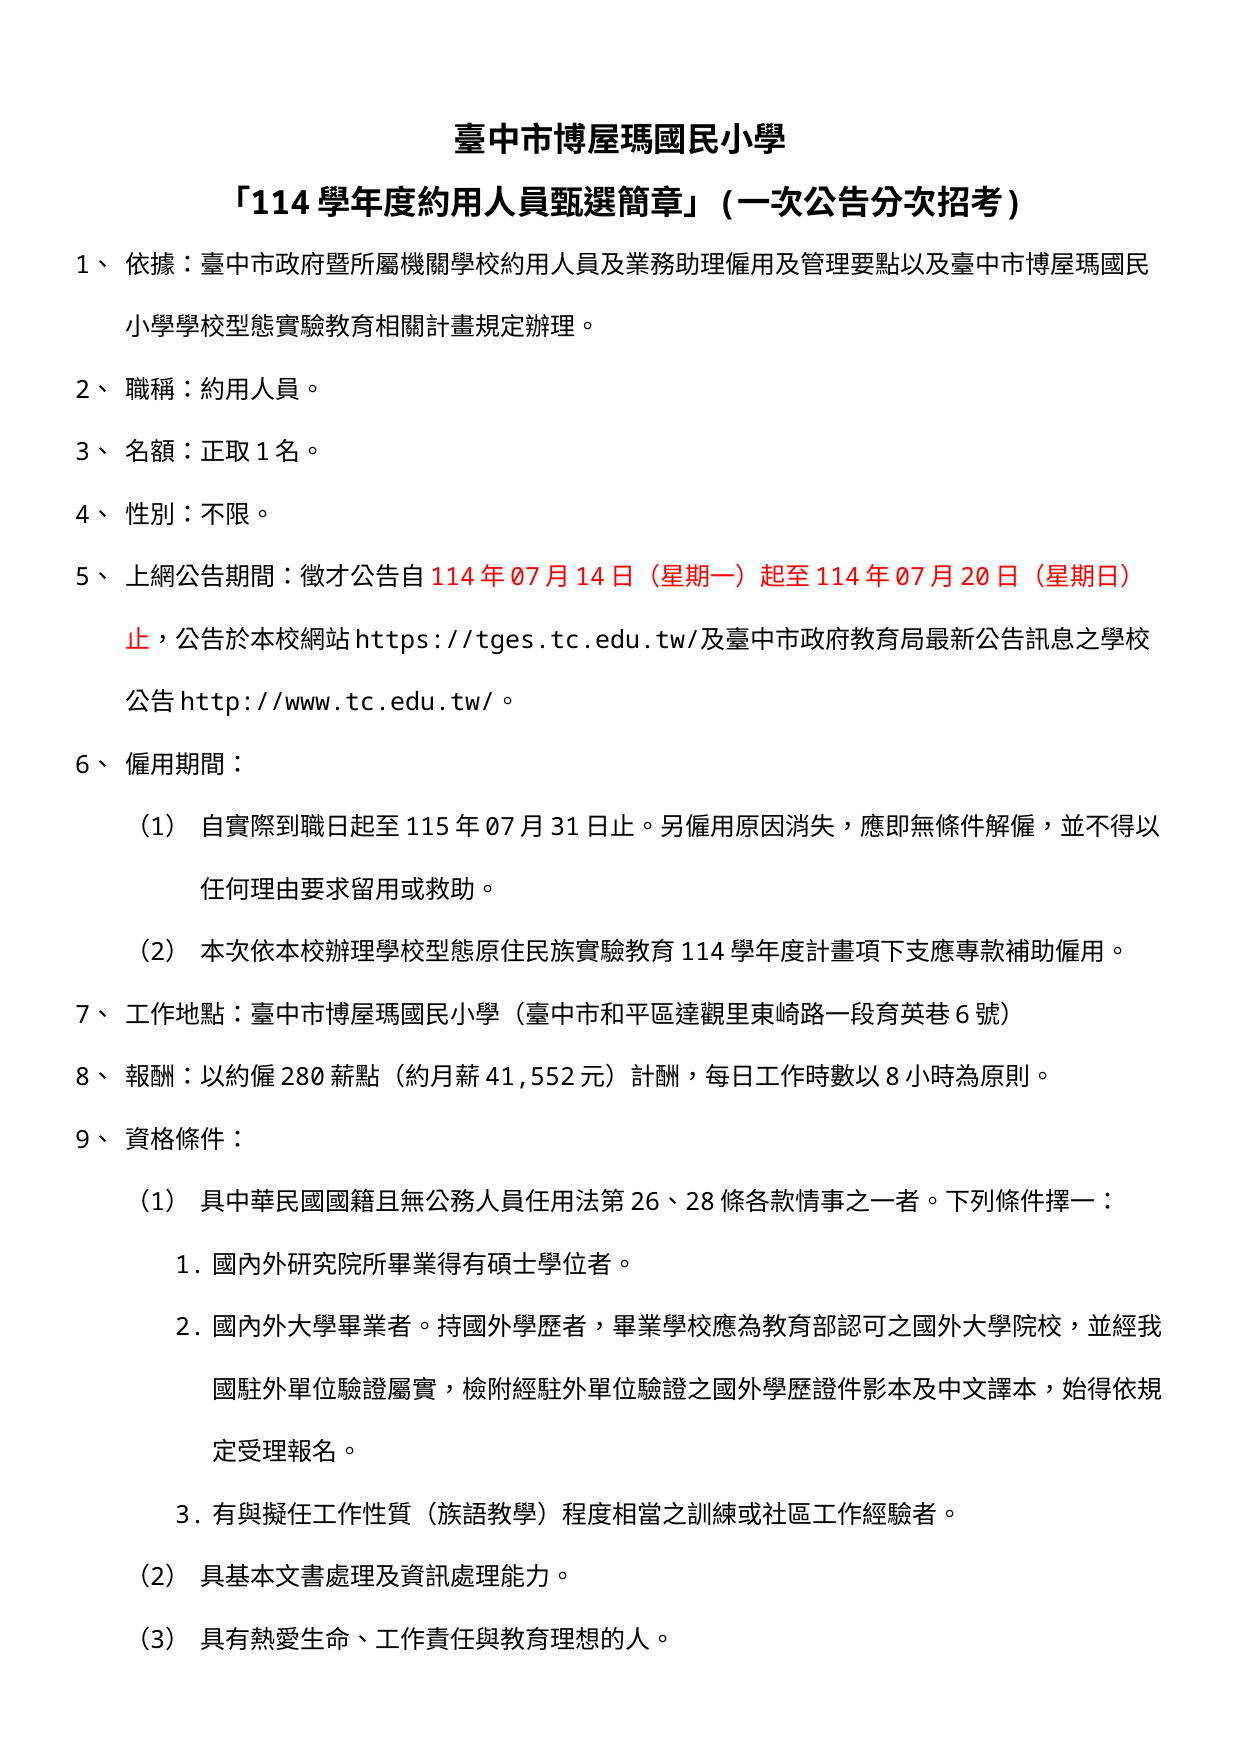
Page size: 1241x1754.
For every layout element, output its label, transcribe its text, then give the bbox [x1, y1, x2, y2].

list 性別：不限。 [75, 471, 1165, 533]
list 自實際到職日起至115年07月31日止。另僱用原因消失，應即無條件解僱，並不得以任何理由要求留用或救助。 [125, 783, 1165, 908]
list 資格條件： [75, 1096, 1165, 1158]
text 臺中市博屋瑪國民小學 [75, 96, 1165, 158]
list 僱用期間： [75, 721, 1165, 783]
list 國內外研究院所畢業得有碩士學位者。 [175, 1221, 1165, 1283]
list 依據：臺中市政府暨所屬機關學校約用人員及業務助理僱用及管理要點以及臺中市博屋瑪國民小學學校型態實驗教育相關計畫規定辦理。 [75, 221, 1165, 346]
list 職稱：約用人員。 [75, 346, 1165, 408]
list 報酬：以約僱280薪點（約月薪41,552元）計酬，每日工作時數以8小時為原則。 [75, 1033, 1165, 1096]
list 名額：正取1名。 [75, 408, 1165, 471]
list 國內外大學畢業者。持國外學歷者，畢業學校應為教育部認可之國外大學院校，並經我國駐外單位驗證屬實，檢附經駐外單位驗證之國外學歷證件影本及中文譯本，始得依規定受理報名。 [175, 1283, 1165, 1471]
list 工作地點：臺中市博屋瑪國民小學（臺中市和平區達觀里東崎路一段育英巷6號） [75, 971, 1165, 1033]
text 「114學年度約用人員甄選簡章」(一次公告分次招考) [75, 158, 1165, 221]
list 具有熱愛生命、工作責任與教育理想的人。 [125, 1596, 1165, 1658]
list 具中華民國國籍且無公務人員任用法第26、28條各款情事之一者。下列條件擇一： [125, 1158, 1165, 1221]
list 本次依本校辦理學校型態原住民族實驗教育114學年度計畫項下支應專款補助僱用。 [125, 908, 1165, 971]
list 上網公告期間：徵才公告自114年07月14日（星期一）起至114年07月20日（星期日）止，公告於本校網站https://tges.tc.edu.tw/及臺中市政府教育局最新公告訊息之學校公告http://www.tc.edu.tw/。 [75, 533, 1165, 721]
list 具基本文書處理及資訊處理能力。 [125, 1533, 1165, 1596]
list 有與擬任工作性質（族語教學）程度相當之訓練或社區工作經驗者。 [175, 1471, 1165, 1533]
